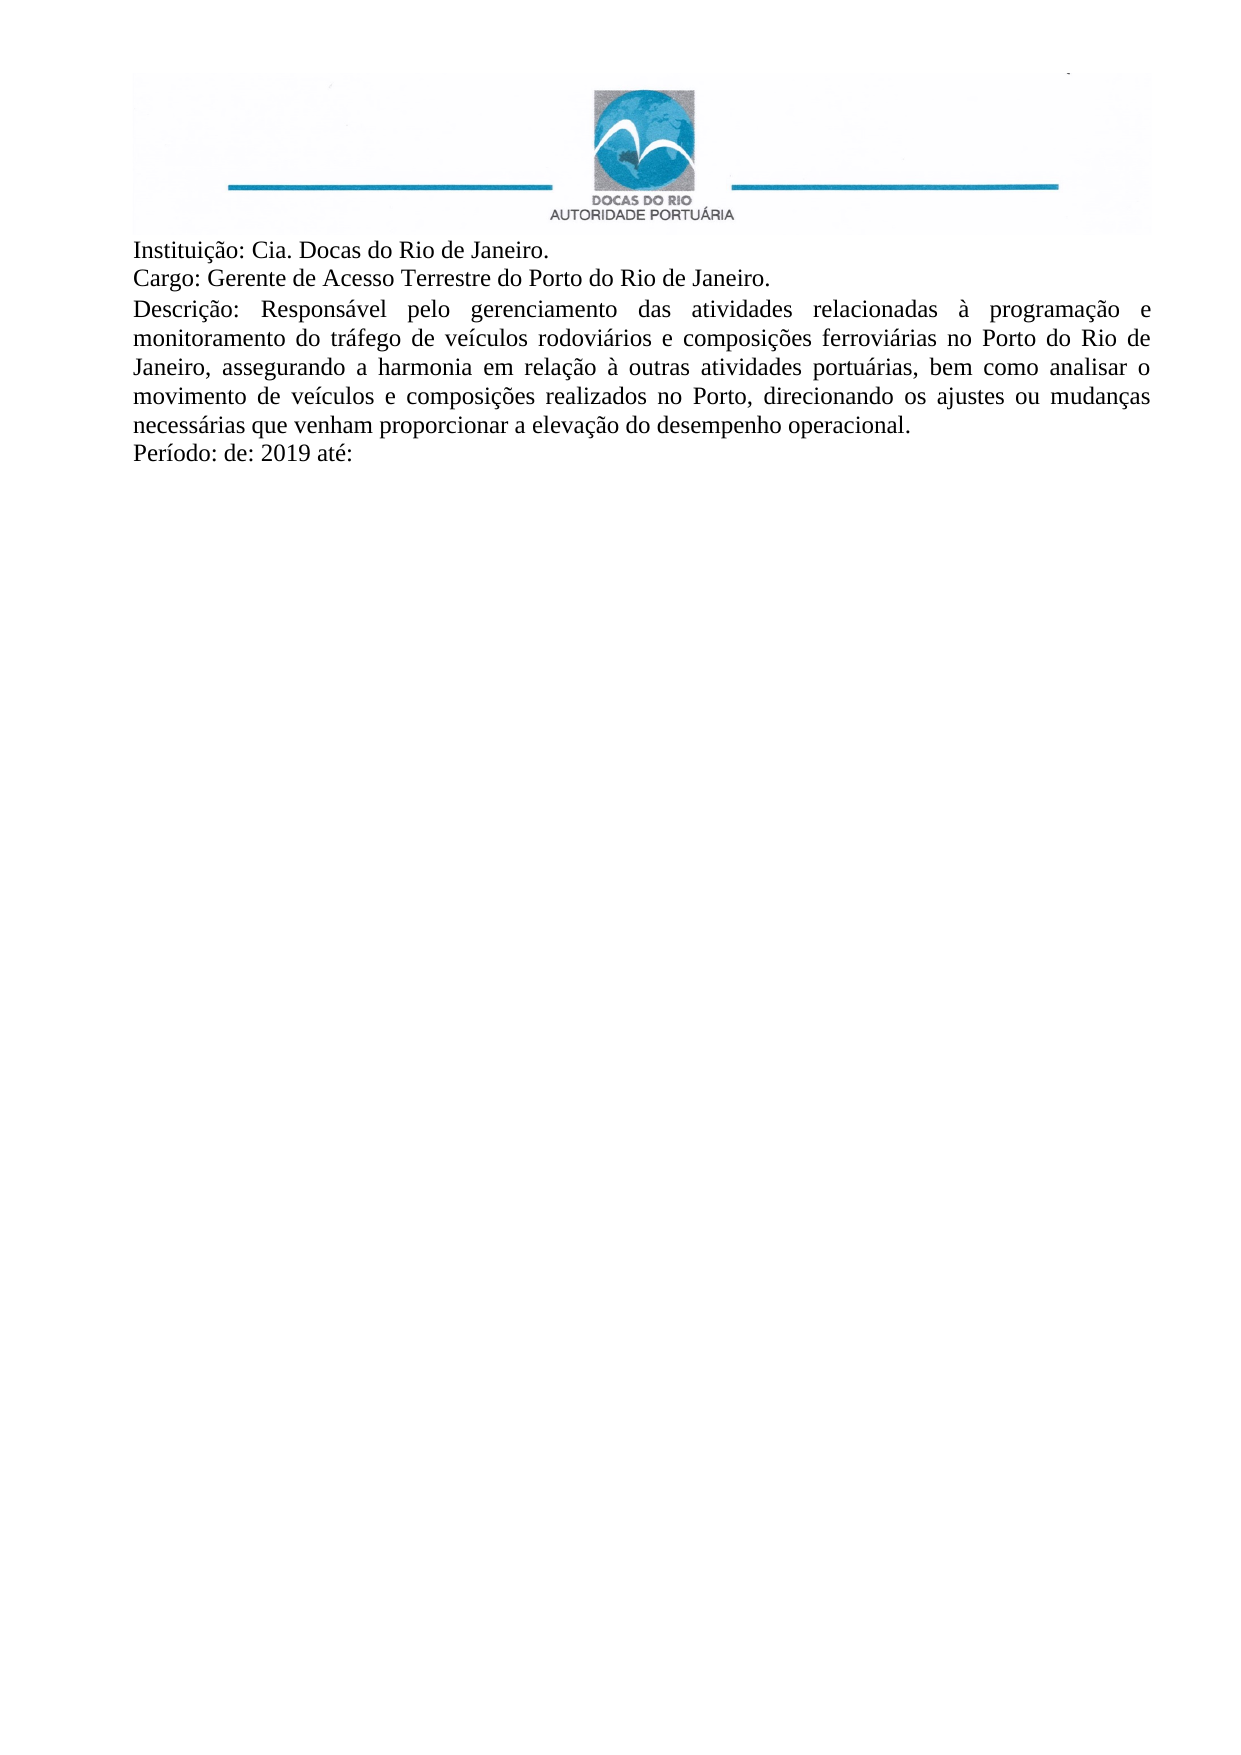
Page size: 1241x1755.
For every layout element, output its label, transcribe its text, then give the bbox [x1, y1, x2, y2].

text Cargo: Gerente de Acesso Terrestre do Porto do Rio de Janeiro. [133, 263, 1152, 292]
list Descrição: Responsável pelo gerenciamento das atividades relacionadas à programação e monitoramento do tráfego de veículos rodoviários e composições ferroviárias no Porto do Rio de Janeiro, assegurando a harmonia em relação à outras atividades portuárias, bem como analisar o movimento de veículos e composições realizados no Porto, direcionando os ajustes ou mudanças necessárias que venham proporcionar a elevação do desempenho operacional. [133, 292, 1152, 438]
text Período: de: 2019 até: [133, 438, 1152, 467]
text Instituição: Cia. Docas do Rio de Janeiro. [133, 235, 1152, 263]
